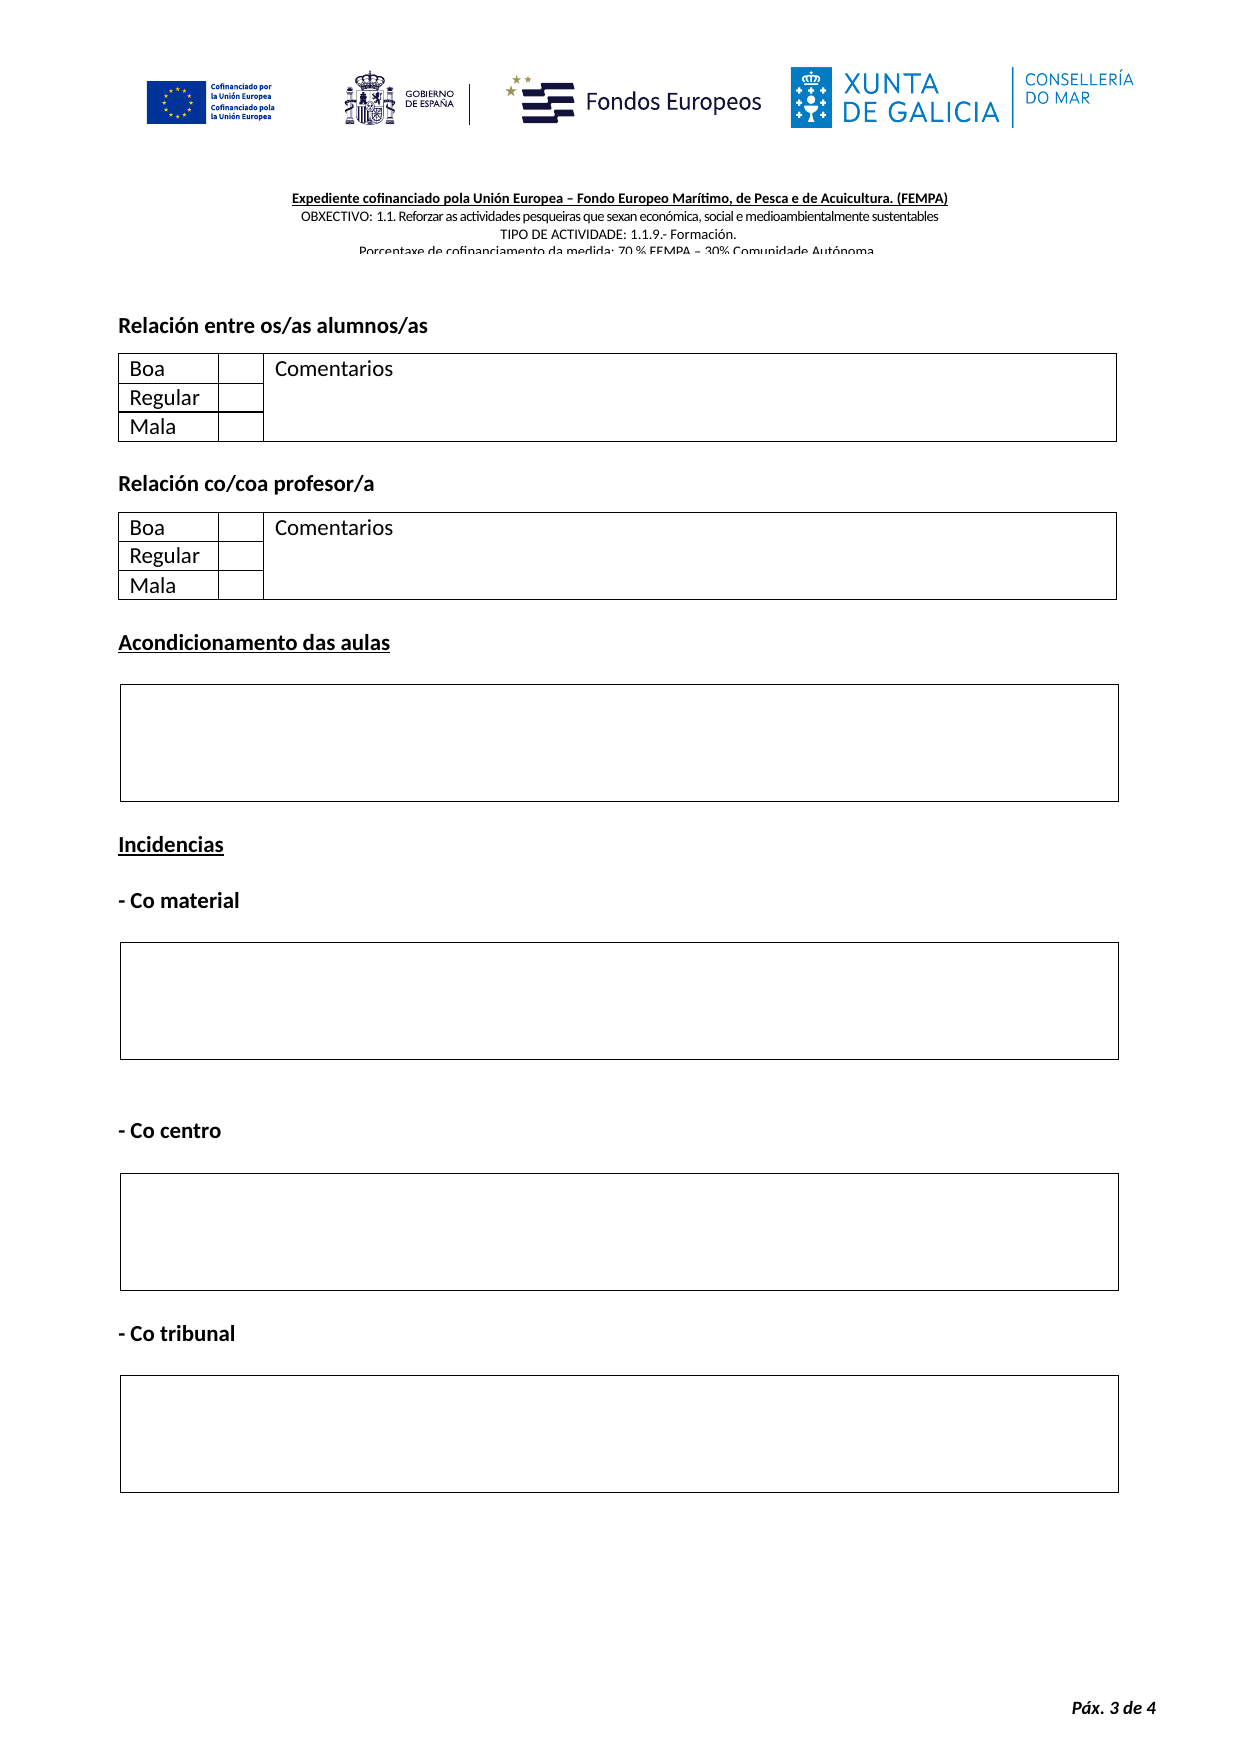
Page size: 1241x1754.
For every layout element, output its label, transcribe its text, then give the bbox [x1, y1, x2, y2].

text Relación entre os/as alumnos/as [118, 311, 1122, 339]
text - Co material [118, 886, 1122, 914]
table_header [121, 685, 1118, 801]
table_header [121, 943, 1118, 1059]
table_cell Regular [119, 542, 218, 570]
table_header [219, 354, 263, 382]
table_header Boa [119, 513, 218, 541]
text Acondicionamento das aulas [118, 628, 1122, 656]
text - Co tribunal [118, 1319, 1122, 1347]
table_cell [219, 542, 263, 570]
picture [790, 67, 1134, 128]
table_cell Regular [119, 384, 218, 411]
table_header Comentarios [264, 513, 1116, 599]
table_cell [219, 384, 263, 411]
table_header [219, 513, 263, 541]
text Relación co/coa profesor/a [118, 469, 1122, 498]
text Incidencias [118, 830, 1122, 858]
table_cell [219, 413, 263, 441]
table_header Boa [119, 354, 218, 382]
table_header [121, 1174, 1118, 1290]
table_cell Mala [119, 413, 218, 441]
table_header [121, 1376, 1118, 1492]
text - Co centro [118, 1116, 1122, 1144]
table_header Comentarios [264, 354, 1116, 441]
table_cell [219, 571, 263, 599]
table_cell Mala [119, 571, 218, 599]
